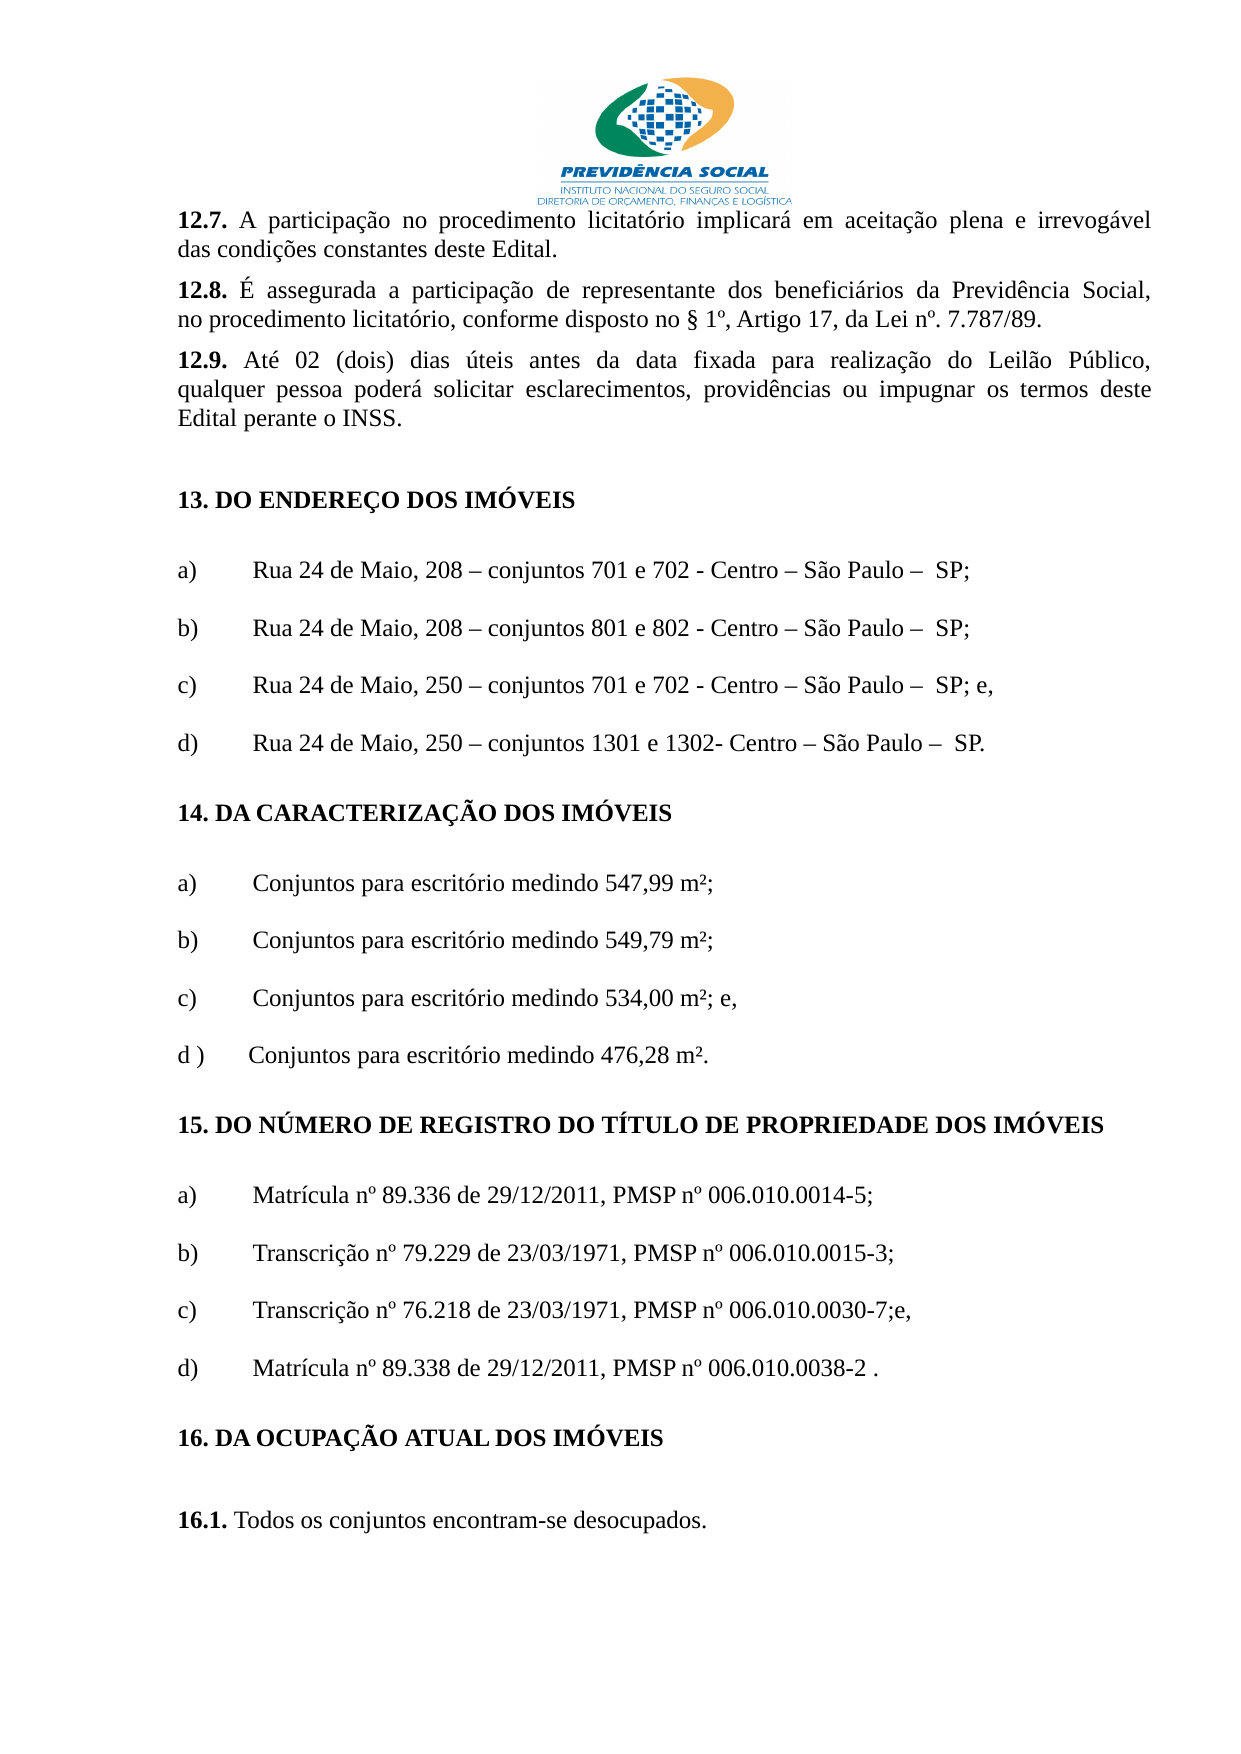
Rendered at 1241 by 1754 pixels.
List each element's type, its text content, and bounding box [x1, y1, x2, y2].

list Rua 24 de Maio, 250 – conjuntos 701 e 702 - Centro – São Paulo – SP; e, [177, 670, 1152, 699]
list Conjuntos para escritório medindo 547,99 m²; [177, 868, 1152, 896]
list Rua 24 de Maio, 208 – conjuntos 701 e 702 - Centro – São Paulo – SP; [177, 555, 1152, 584]
picture [537, 75, 792, 206]
list Conjuntos para escritório medindo 534,00 m²; e, [177, 983, 1152, 1011]
list Transcrição nº 79.229 de 23/03/1971, PMSP nº 006.010.0015-3; [177, 1238, 1152, 1266]
list Matrícula nº 89.336 de 29/12/2011, PMSP nº 006.010.0014-5; [177, 1180, 1152, 1209]
list Matrícula nº 89.338 de 29/12/2011, PMSP nº 006.010.0038-2 . [177, 1353, 1152, 1381]
text 16. DA OCUPAÇÃO ATUAL DOS IMÓVEIS [177, 1423, 1152, 1451]
text 12.7. A participação no procedimento licitatório implicará em aceitação plena e irrevogável das condições constantes deste Edital. [177, 205, 1152, 263]
text 12.8. É assegurada a participação de representante dos beneficiários da Previdência Social, no procedimento licitatório, conforme disposto no § 1º, Artigo 17, da Lei nº. 7.787/89. [177, 275, 1152, 333]
list Conjuntos para escritório medindo 549,79 m²; [177, 925, 1152, 954]
text 12.9. Até 02 (dois) dias úteis antes da data fixada para realização do Leilão Público, qualquer pessoa poderá solicitar esclarecimentos, providências ou impugnar os termos deste Edital perante o INSS. [177, 345, 1152, 431]
list Rua 24 de Maio, 250 – conjuntos 1301 e 1302- Centro – São Paulo – SP. [177, 728, 1152, 756]
text d ) Conjuntos para escritório medindo 476,28 m². [177, 1040, 1152, 1069]
text 14. DA CARACTERIZAÇÃO DOS IMÓVEIS [177, 798, 1152, 826]
text 13. DO ENDEREÇO DOS IMÓVEIS [177, 485, 1152, 514]
text 15. DO NÚMERO DE REGISTRO DO TÍTULO DE PROPRIEDADE DOS IMÓVEIS [177, 1110, 1152, 1139]
list Transcrição nº 76.218 de 23/03/1971, PMSP nº 006.010.0030-7;e, [177, 1295, 1152, 1324]
text 16.1. Todos os conjuntos encontram-se desocupados. [177, 1505, 1152, 1534]
list Rua 24 de Maio, 208 – conjuntos 801 e 802 - Centro – São Paulo – SP; [177, 613, 1152, 641]
